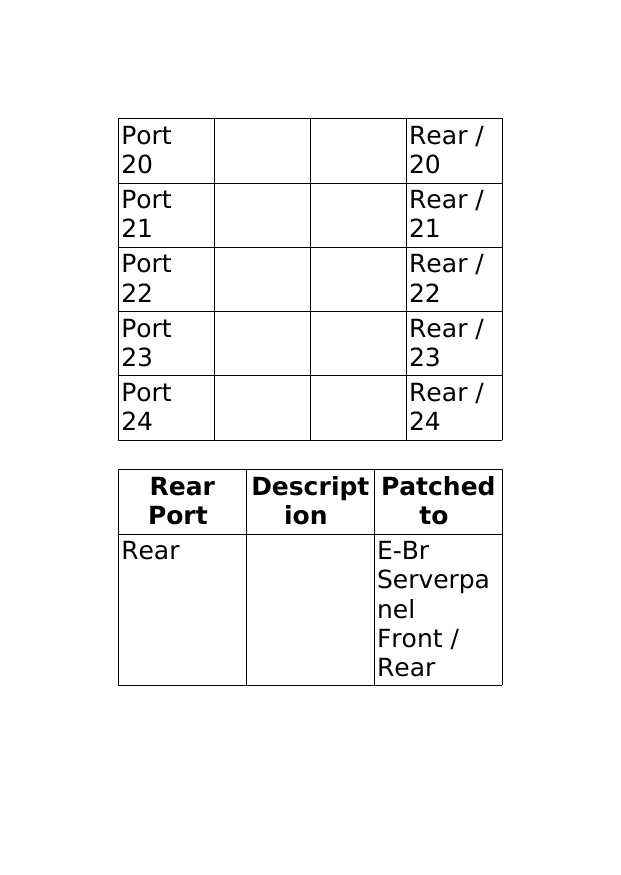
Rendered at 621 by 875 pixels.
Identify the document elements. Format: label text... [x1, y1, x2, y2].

table_cell Rear / 24 [407, 376, 502, 439]
table_cell Rear / 22 [407, 248, 502, 311]
table_cell [311, 312, 406, 375]
table_cell [311, 184, 406, 247]
table_cell Rear / 20 [407, 119, 502, 182]
table_cell E-Br Serverpanel Front / Rear [375, 535, 502, 685]
table_cell Rear / 23 [407, 312, 502, 375]
table_header Description [247, 470, 374, 533]
table_cell [215, 248, 310, 311]
table_cell [311, 248, 406, 311]
table_cell [247, 535, 374, 685]
table_cell Rear / 21 [407, 184, 502, 247]
table_cell [215, 119, 310, 182]
table_cell [215, 376, 310, 439]
table_cell Port 23 [119, 312, 214, 375]
table_cell Port 24 [119, 376, 214, 439]
table_header Rear Port [119, 470, 246, 533]
table_cell [215, 312, 310, 375]
table_cell [215, 184, 310, 247]
table_cell Port 22 [119, 248, 214, 311]
table_cell [311, 376, 406, 439]
table_cell Port 21 [119, 184, 214, 247]
table_cell Port 20 [119, 119, 214, 182]
table_cell Rear [119, 535, 246, 685]
table_header Patched to [375, 470, 502, 533]
table_cell [311, 119, 406, 182]
